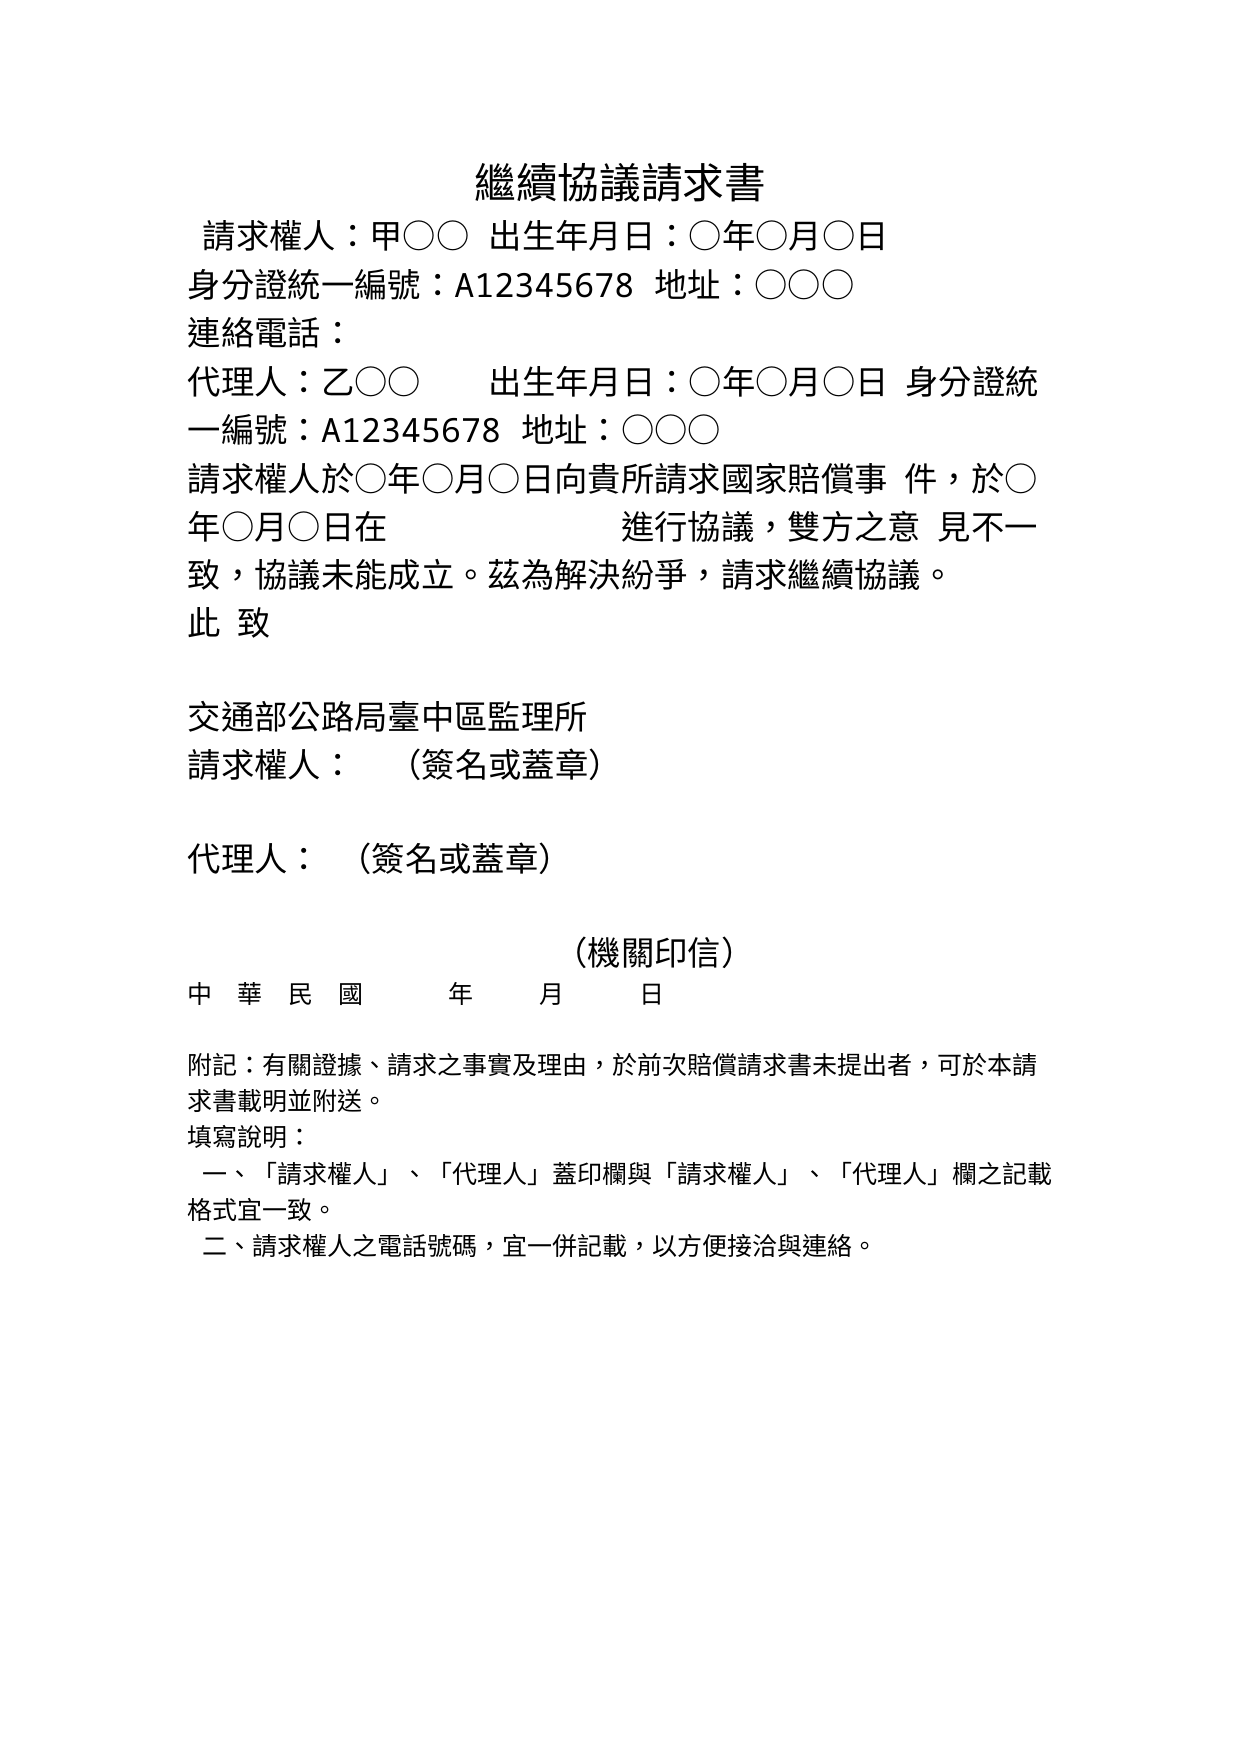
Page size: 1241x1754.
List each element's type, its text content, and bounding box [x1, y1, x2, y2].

text 請求權人：甲○○ 出生年月日：○年○月○日 [187, 210, 1053, 259]
text 二、請求權人之電話號碼，宜一併記載，以方便接洽與連絡。 [187, 1227, 1053, 1263]
text 請求權人於○年○月○日向貴所請求國家賠償事 件，於○年○月○日在 進行協議，雙方之意 見不一致，協議未能成立。茲為解決紛爭，請求繼續協議。 [187, 452, 1053, 597]
text 繼續協議請求書 [187, 150, 1053, 210]
text （機關印信） [187, 927, 1053, 975]
text 代理人： （簽名或蓋章） [187, 833, 1053, 881]
text 一、「請求權人」、「代理人」蓋印欄與「請求權人」、「代理人」欄之記載格式宜一致。 [187, 1154, 1053, 1227]
text 中 華 民 國 年 月 日 [187, 975, 1053, 1011]
text 此 致 [187, 597, 1053, 645]
text 連絡電話： [187, 307, 1053, 355]
text 身分證統一編號：A12345678 地址：○○○ [187, 259, 1053, 307]
text 填寫說明： [187, 1118, 1053, 1154]
text 請求權人： （簽名或蓋章） [187, 739, 1053, 787]
text 附記：有關證據、請求之事實及理由，於前次賠償請求書未提出者，可於本請求書載明並附送。 [187, 1045, 1053, 1118]
text 代理人：乙○○ 出生年月日：○年○月○日 身分證統一編號：A12345678 地址：○○○ [187, 355, 1053, 452]
text 交通部公路局臺中區監理所 [187, 691, 1053, 739]
